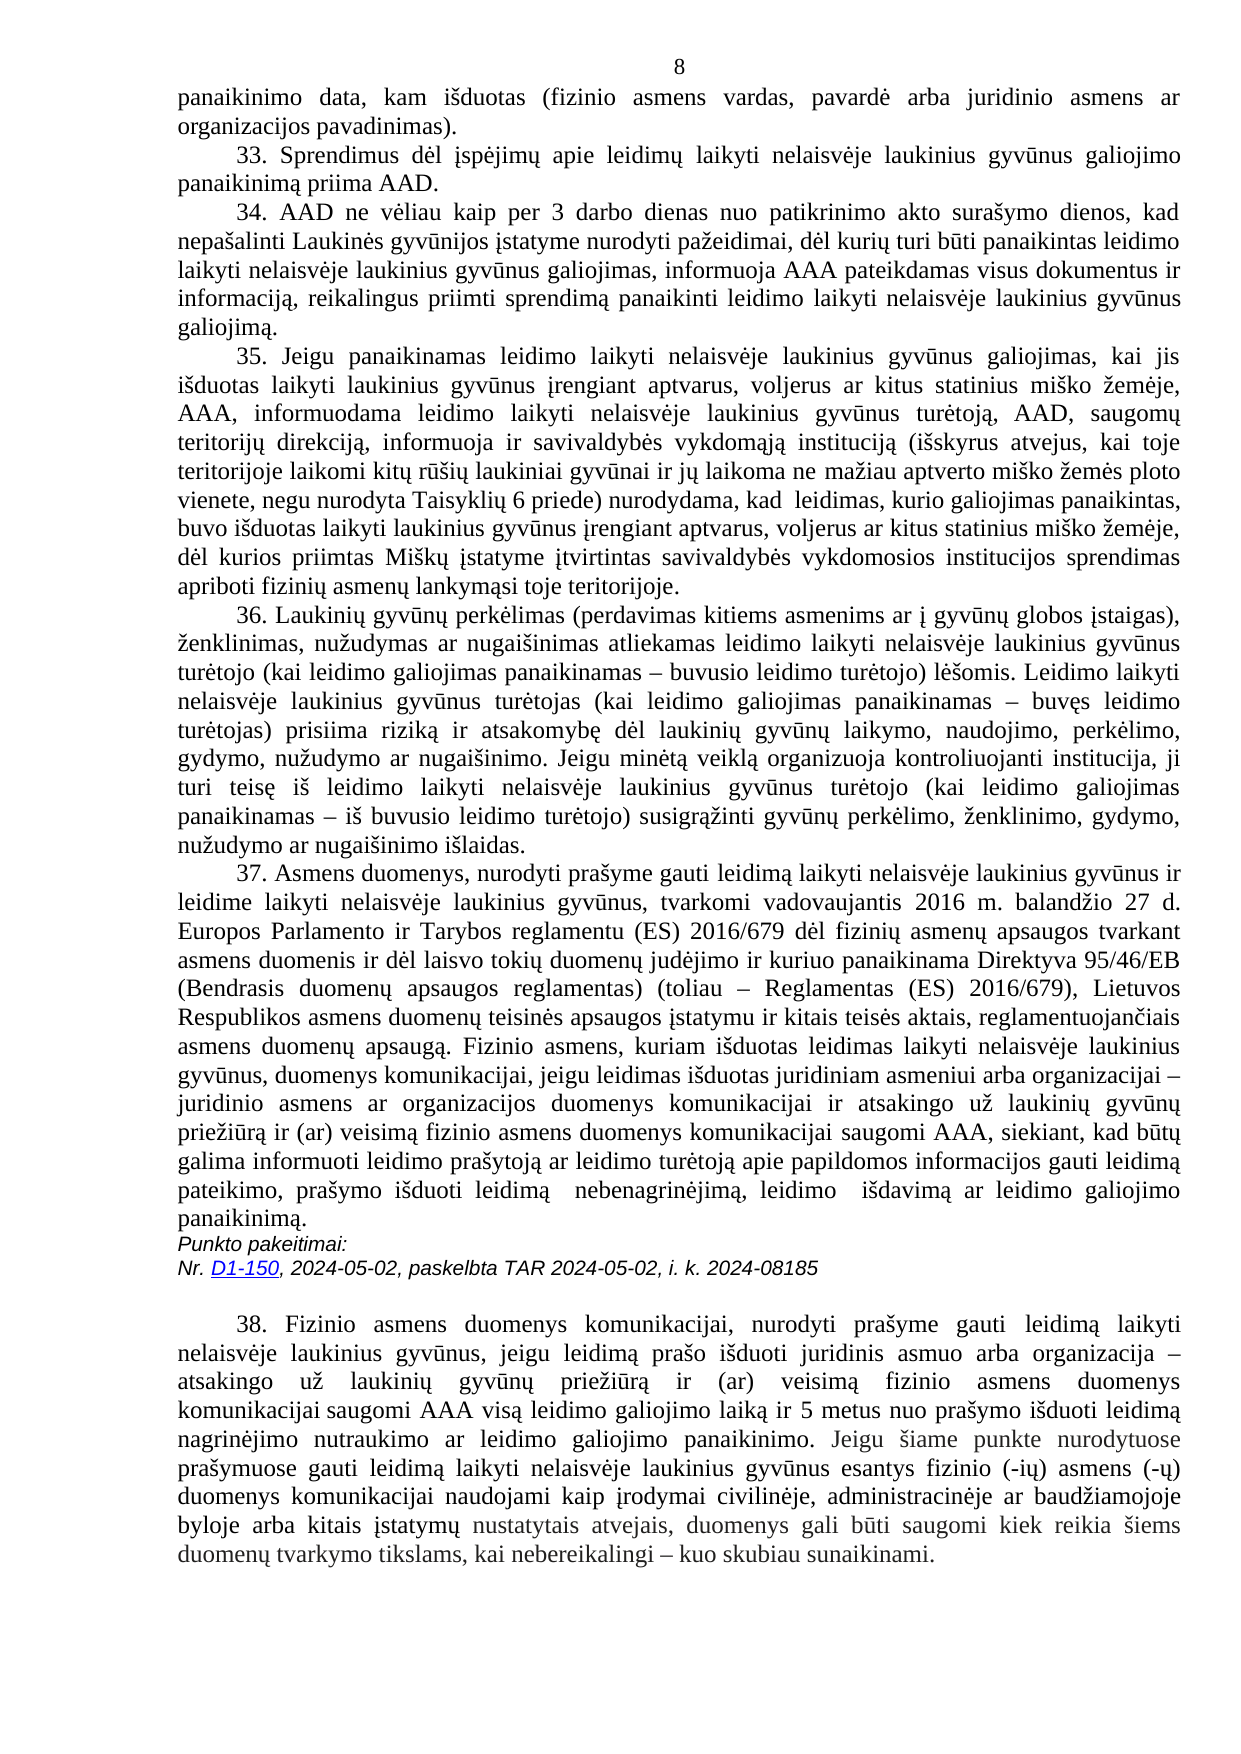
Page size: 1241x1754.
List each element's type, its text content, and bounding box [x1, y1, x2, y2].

text Nr. D1-150, 2024-05-02, paskelbta TAR 2024-05-02, i. k. 2024-08185 [177, 1256, 1181, 1280]
text 35. Jeigu panaikinamas leidimo laikyti nelaisvėje laukinius gyvūnus galiojimas, kai jis išduotas laikyti laukinius gyvūnus įrengiant aptvarus, voljerus ar kitus statinius miško žemėje, AAA, informuodama leidimo laikyti nelaisvėje laukinius gyvūnus turėtoją, AAD, saugomų teritorijų direkciją, informuoja ir savivaldybės vykdomąją instituciją (išskyrus atvejus, kai toje teritorijoje laikomi kitų rūšių laukiniai gyvūnai ir jų laikoma ne mažiau aptverto miško žemės ploto vienete, negu nurodyta Taisyklių 6 priede) nurodydama, kad leidimas, kurio galiojimas panaikintas, buvo išduotas laikyti laukinius gyvūnus įrengiant aptvarus, voljerus ar kitus statinius miško žemėje, dėl kurios priimtas Miškų įstatyme įtvirtintas savivaldybės vykdomosios institucijos sprendimas apriboti fizinių asmenų lankymąsi toje teritorijoje. [177, 341, 1181, 600]
text 37. Asmens duomenys, nurodyti prašyme gauti leidimą laikyti nelaisvėje laukinius gyvūnus ir leidime laikyti nelaisvėje laukinius gyvūnus, tvarkomi vadovaujantis 2016 m. balandžio 27 d. Europos Parlamento ir Tarybos reglamentu (ES) 2016/679 dėl fizinių asmenų apsaugos tvarkant asmens duomenis ir dėl laisvo tokių duomenų judėjimo ir kuriuo panaikinama Direktyva 95/46/EB (Bendrasis duomenų apsaugos reglamentas) (toliau – Reglamentas (ES) 2016/679), Lietuvos Respublikos asmens duomenų teisinės apsaugos įstatymu ir kitais teisės aktais, reglamentuojančiais asmens duomenų apsaugą. Fizinio asmens, kuriam išduotas leidimas laikyti nelaisvėje laukinius gyvūnus, duomenys komunikacijai, jeigu leidimas išduotas juridiniam asmeniui arba organizacijai – juridinio asmens ar organizacijos duomenys komunikacijai ir atsakingo už laukinių gyvūnų priežiūrą ir (ar) veisimą fizinio asmens duomenys komunikacijai saugomi AAA, siekiant, kad būtų galima informuoti leidimo prašytoją ar leidimo turėtoją apie papildomos informacijos gauti leidimą pateikimo, prašymo išduoti leidimą nebenagrinėjimą, leidimo išdavimą ar leidimo galiojimo panaikinimą. [177, 858, 1181, 1232]
text panaikinimo data, kam išduotas (fizinio asmens vardas, pavardė arba juridinio asmens ar organizacijos pavadinimas). [177, 82, 1181, 140]
text 34. AAD ne vėliau kaip per 3 darbo dienas nuo patikrinimo akto surašymo dienos, kad nepašalinti Laukinės gyvūnijos įstatyme nurodyti pažeidimai, dėl kurių turi būti panaikintas leidimo laikyti nelaisvėje laukinius gyvūnus galiojimas, informuoja AAA pateikdamas visus dokumentus ir informaciją, reikalingus priimti sprendimą panaikinti leidimo laikyti nelaisvėje laukinius gyvūnus galiojimą. [177, 197, 1181, 341]
text 36. Laukinių gyvūnų perkėlimas (perdavimas kitiems asmenims ar į gyvūnų globos įstaigas), ženklinimas, nužudymas ar nugaišinimas atliekamas leidimo laikyti nelaisvėje laukinius gyvūnus turėtojo (kai leidimo galiojimas panaikinamas – buvusio leidimo turėtojo) lėšomis. Leidimo laikyti nelaisvėje laukinius gyvūnus turėtojas (kai leidimo galiojimas panaikinamas – buvęs leidimo turėtojas) prisiima riziką ir atsakomybę dėl laukinių gyvūnų laikymo, naudojimo, perkėlimo, gydymo, nužudymo ar nugaišinimo. Jeigu minėtą veiklą organizuoja kontroliuojanti institucija, ji turi teisę iš leidimo laikyti nelaisvėje laukinius gyvūnus turėtojo (kai leidimo galiojimas panaikinamas – iš buvusio leidimo turėtojo) susigrąžinti gyvūnų perkėlimo, ženklinimo, gydymo, nužudymo ar nugaišinimo išlaidas. [177, 600, 1181, 858]
text 33. Sprendimus dėl įspėjimų apie leidimų laikyti nelaisvėje laukinius gyvūnus galiojimo panaikinimą priima AAD. [177, 140, 1181, 197]
text 38. Fizinio asmens duomenys komunikacijai, nurodyti prašyme gauti leidimą laikyti nelaisvėje laukinius gyvūnus, jeigu leidimą prašo išduoti juridinis asmuo arba organizacija – atsakingo už laukinių gyvūnų priežiūrą ir (ar) veisimą fizinio asmens duomenys komunikacijai saugomi AAA visą leidimo galiojimo laiką ir 5 metus nuo prašymo išduoti leidimą nagrinėjimo nutraukimo ar leidimo galiojimo panaikinimo. Jeigu šiame punkte nurodytuose prašymuose gauti leidimą laikyti nelaisvėje laukinius gyvūnus esantys fizinio (-ių) asmens (-ų) duomenys komunikacijai naudojami kaip įrodymai civilinėje, administracinėje ar baudžiamojoje byloje arba kitais įstatymų nustatytais atvejais, duomenys gali būti saugomi kiek reikia šiems duomenų tvarkymo tikslams, kai nebereikalingi – kuo skubiau sunaikinami. [177, 1309, 1181, 1568]
text Punkto pakeitimai: [177, 1232, 1181, 1256]
